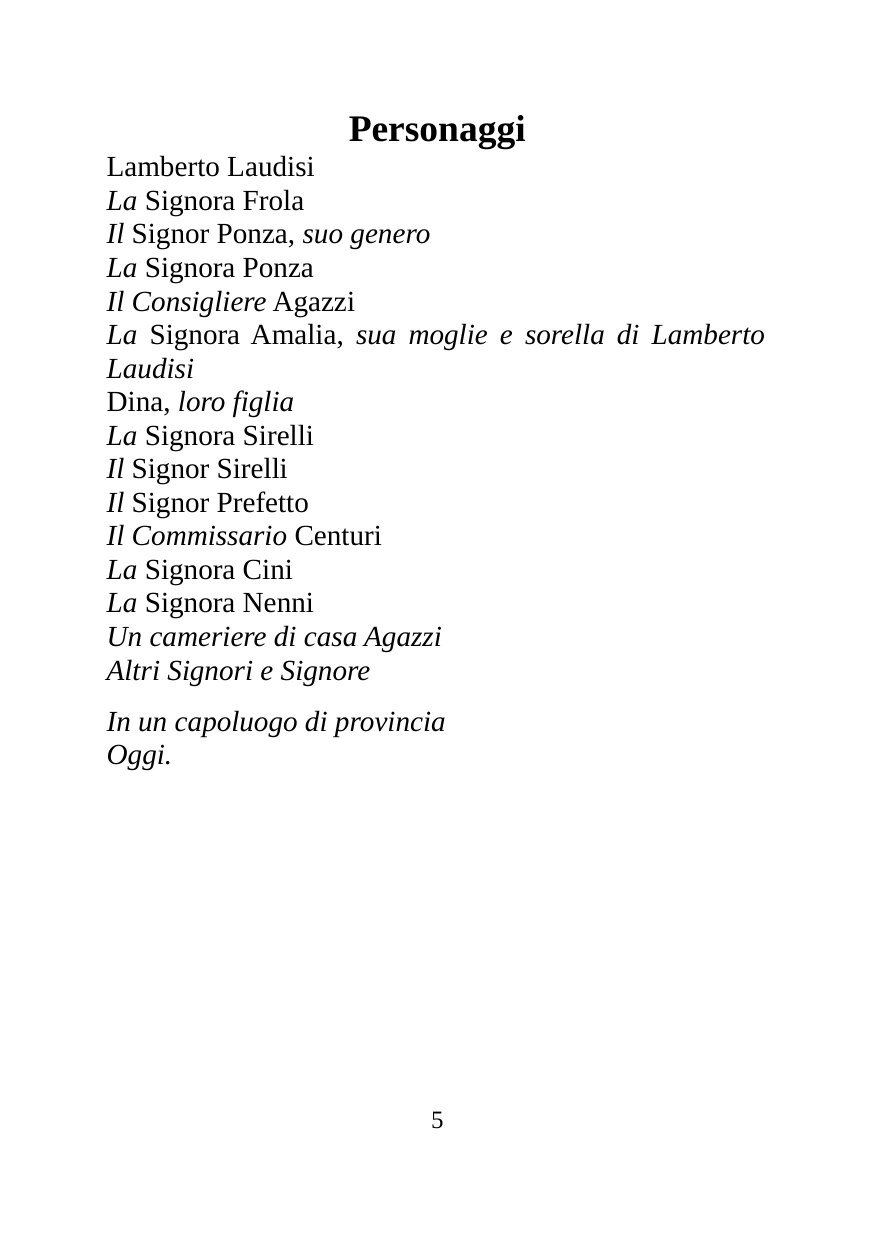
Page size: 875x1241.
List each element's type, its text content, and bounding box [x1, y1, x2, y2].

text La Signora Nenni [106, 586, 768, 619]
text Il Signor Sirelli [106, 451, 768, 485]
text La Signora Frola [106, 183, 768, 217]
text Dina, loro figlia [106, 384, 768, 418]
text Il Consigliere Agazzi [106, 284, 768, 317]
text Oggi. [106, 737, 768, 771]
text La Signora Amalia, sua moglie e sorella di Lamberto Laudisi [106, 317, 768, 384]
text Il Commissario Centuri [106, 518, 768, 552]
text La Signora Ponza [106, 250, 768, 284]
text La Signora Sirelli [106, 418, 768, 451]
text Il Signor Prefetto [106, 485, 768, 518]
text In un capoluogo di provincia [106, 704, 768, 737]
text Altri Signori e Signore [106, 653, 768, 686]
text La Signora Cini [106, 552, 768, 586]
text Il Signor Ponza, suo genero [106, 217, 768, 250]
title Personaggi [106, 106, 768, 149]
text Lamberto Laudisi [106, 149, 768, 183]
text Un cameriere di casa Agazzi [106, 619, 768, 653]
